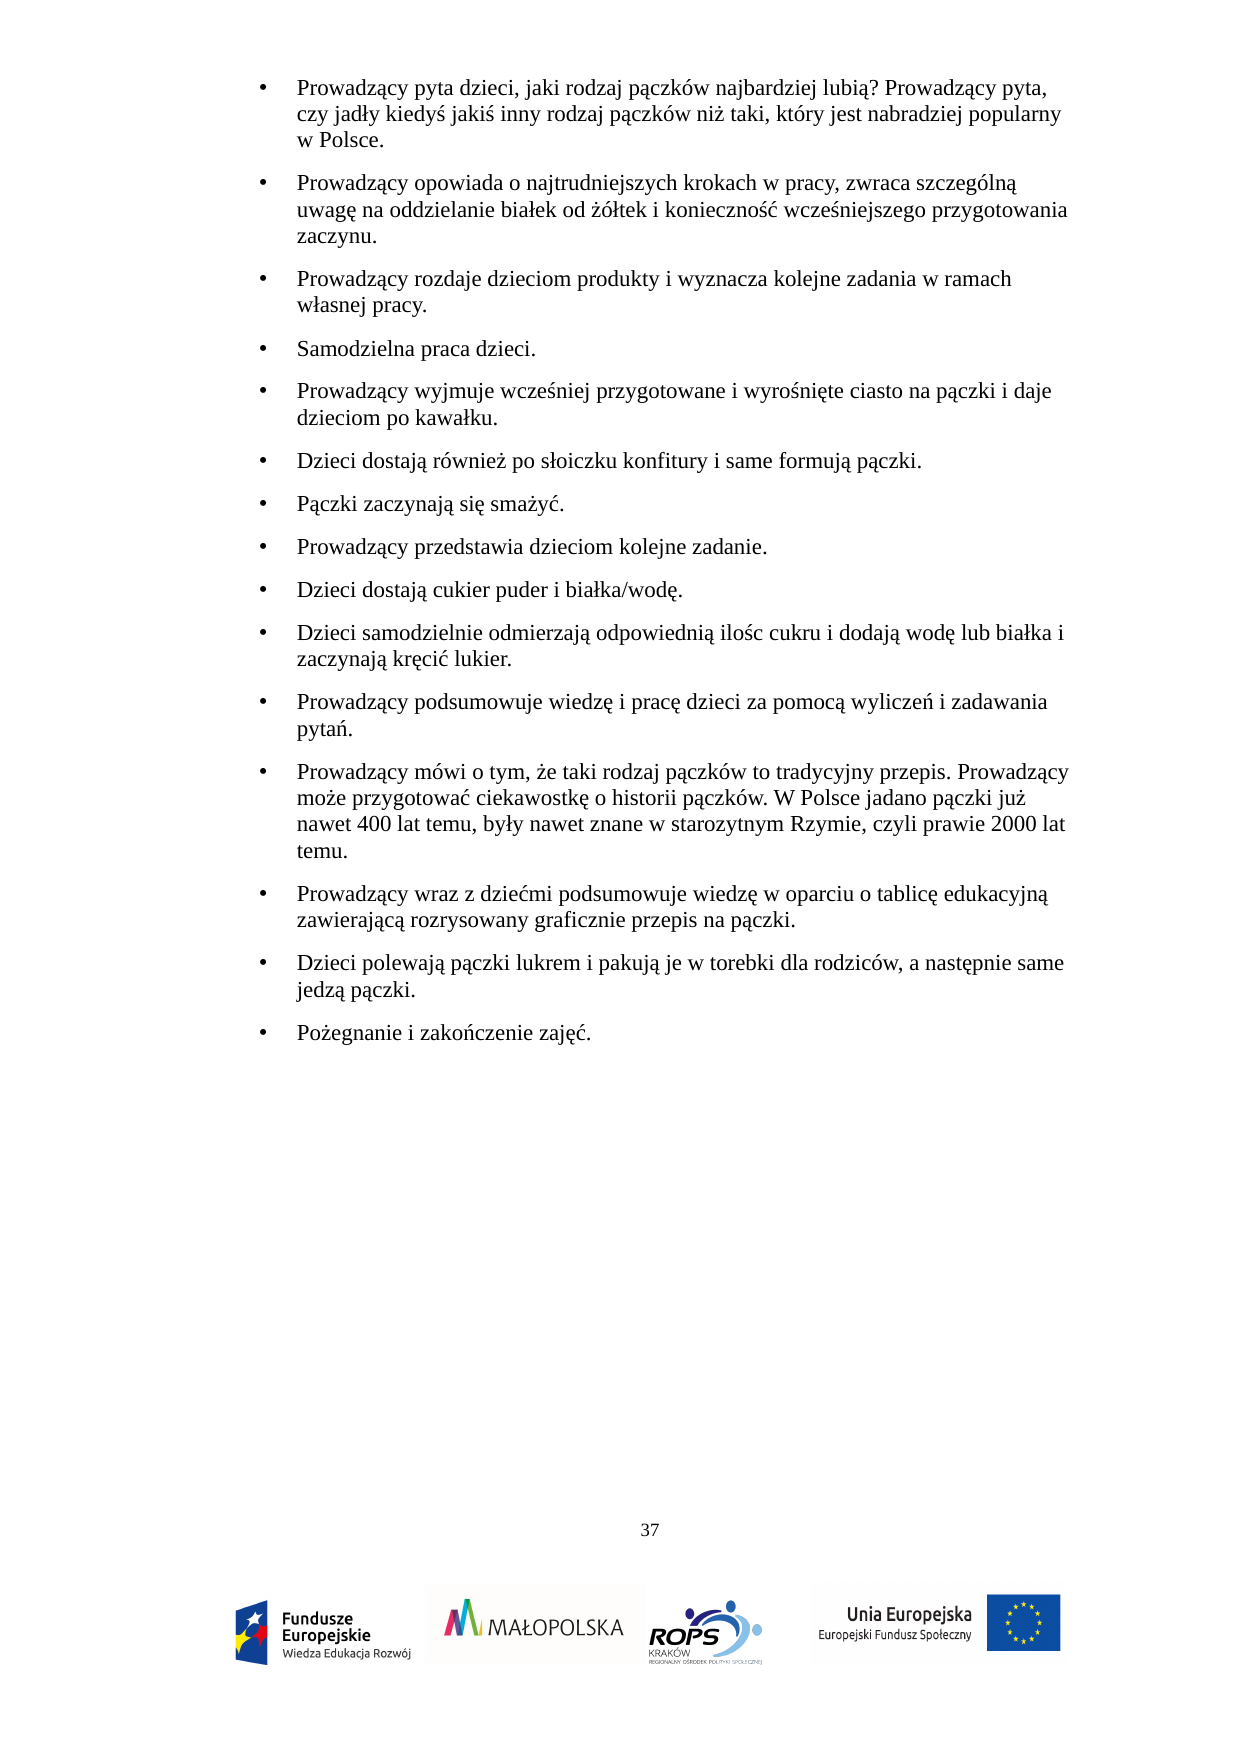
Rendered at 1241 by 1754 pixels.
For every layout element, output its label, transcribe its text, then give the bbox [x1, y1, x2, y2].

list Dzieci samodzielnie odmierzają odpowiednią ilośc cukru i dodają wodę lub białka i zaczynają kręcić lukier. [259, 619, 1078, 672]
list Dzieci dostają cukier puder i białka/wodę. [259, 576, 1078, 602]
list Prowadzący podsumowuje wiedzę i pracę dzieci za pomocą wyliczeń i zadawania pytań. [259, 688, 1078, 741]
list Samodzielna praca dzieci. [259, 334, 1078, 361]
list Prowadzący rozdaje dzieciom produkty i wyznacza kolejne zadania w ramach własnej pracy. [259, 265, 1078, 318]
list Dzieci dostają również po słoiczku konfitury i same formują pączki. [259, 447, 1078, 473]
list Pożegnanie i zakończenie zajęć. [259, 1019, 1078, 1045]
list Prowadzący opowiada o najtrudniejszych krokach w pracy, zwraca szczególną uwagę na oddzielanie białek od żółtek i konieczność wcześniejszego przygotowania zaczynu. [259, 169, 1078, 248]
list Prowadzący wyjmuje wcześniej przygotowane i wyrośnięte ciasto na pączki i daje dzieciom po kawałku. [259, 378, 1078, 430]
list Prowadzący przedstawia dzieciom kolejne zadanie. [259, 533, 1078, 559]
list Pączki zaczynają się smażyć. [259, 490, 1078, 516]
list Dzieci polewają pączki lukrem i pakują je w torebki dla rodziców, a następnie same jedzą pączki. [259, 949, 1078, 1002]
list Prowadzący pyta dzieci, jaki rodzaj pączków najbardziej lubią? Prowadzący pyta, czy jadły kiedyś jakiś inny rodzaj pączków niż taki, który jest nabradziej popularny w Polsce. [259, 74, 1078, 153]
list Prowadzący mówi o tym, że taki rodzaj pączków to tradycyjny przepis. Prowadzący może przygotować ciekawostkę o historii pączków. W Polsce jadano pączki już nawet 400 lat temu, były nawet znane w starozytnym Rzymie, czyli prawie 2000 lat temu. [259, 758, 1078, 863]
list Prowadzący wraz z dziećmi podsumowuje wiedzę w oparciu o tablicę edukacyjną zawierającą rozrysowany graficznie przepis na pączki. [259, 880, 1078, 933]
